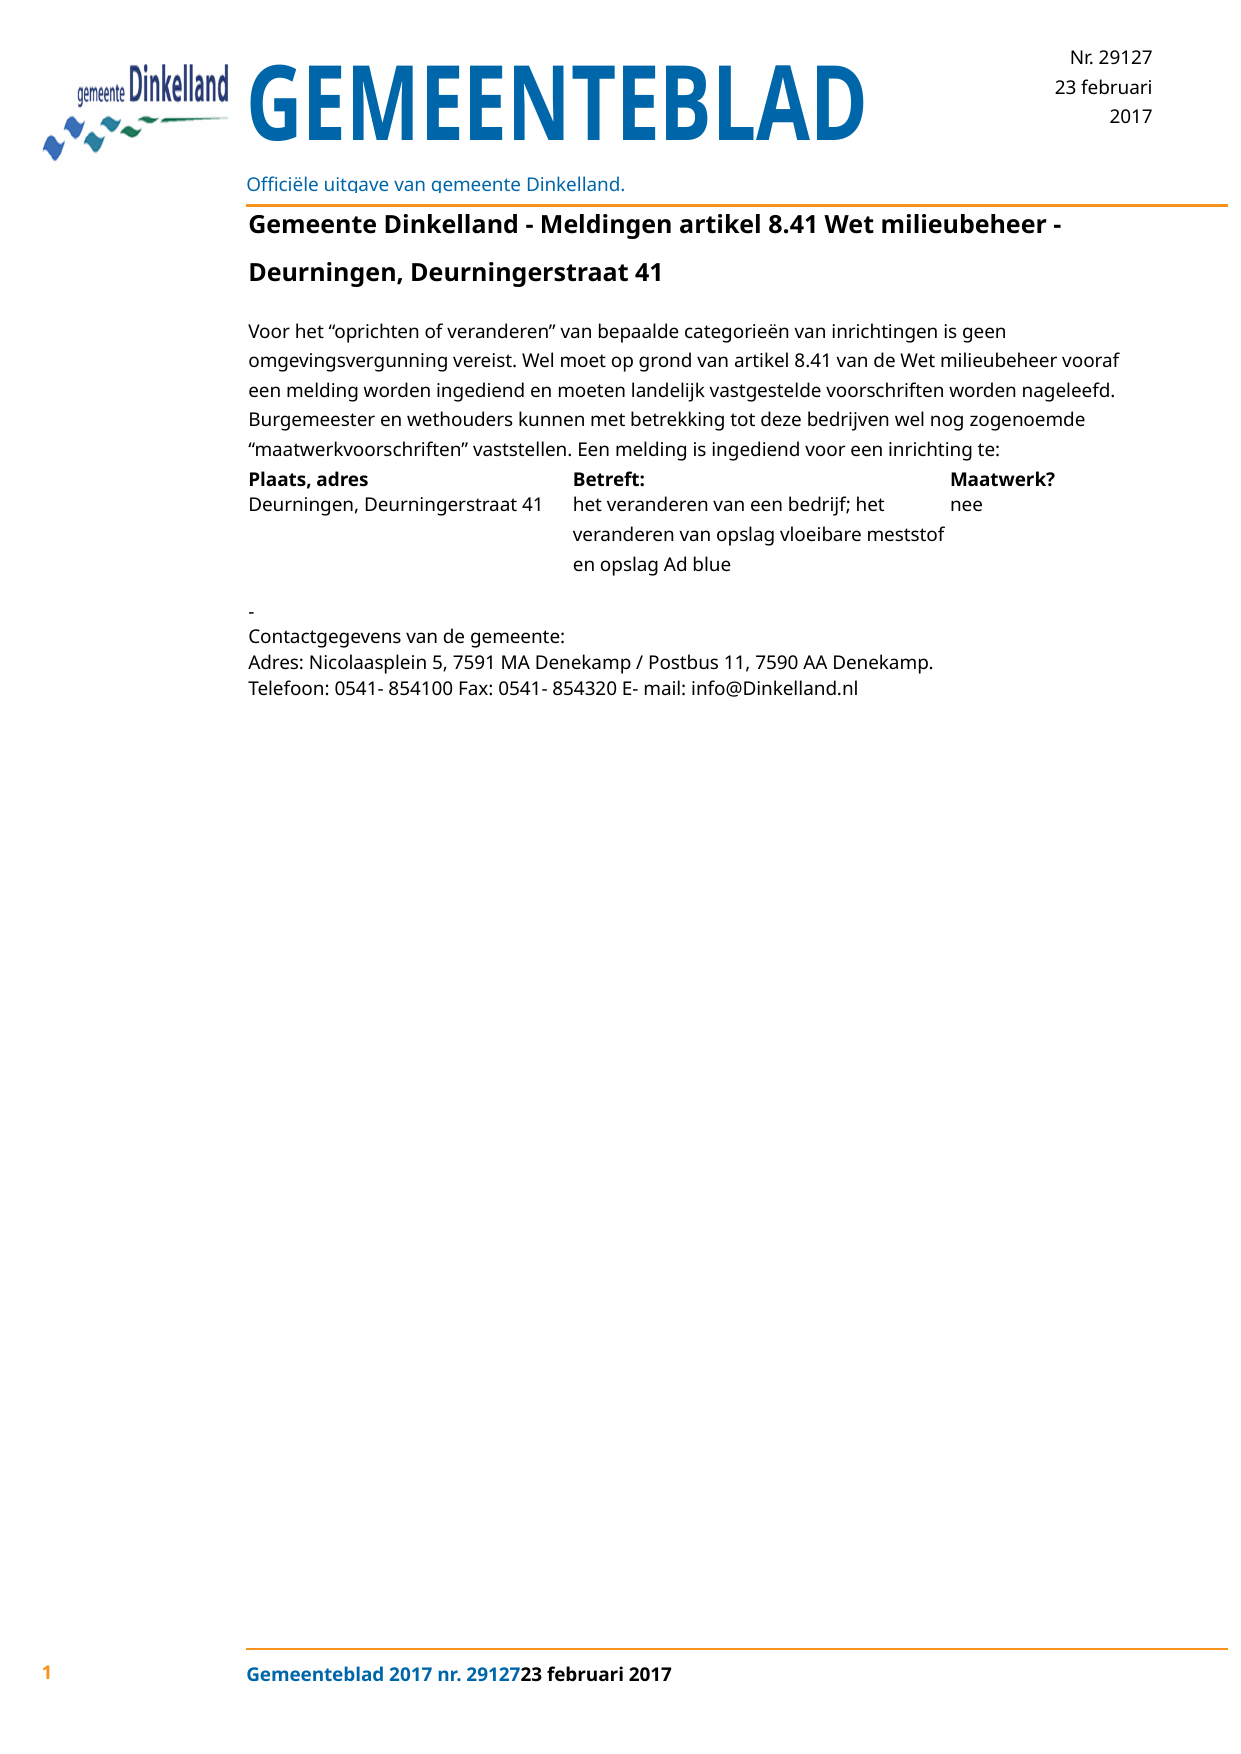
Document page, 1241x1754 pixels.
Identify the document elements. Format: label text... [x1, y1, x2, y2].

text Contactgegevens van de gemeente: [248, 624, 1152, 649]
picture [41, 47, 231, 172]
table_header Betreft: [573, 466, 950, 492]
text Voor het “oprichten of veranderen” van bepaalde categorieën van inrichtingen is geen omgevingsvergunning vereist. Wel moet op grond van artikel 8.41 van de Wet milieubeheer vooraf een melding worden ingediend en moeten landelijk vastgestelde voorschriften worden nageleefd. Burgemeester en wethouders kunnen met betrekking tot deze bedrijven wel nog zogenoemde “maatwerkvoorschriften” vaststellen. Een melding is ingediend voor een inrichting te: [248, 318, 1152, 462]
text - [248, 598, 1152, 624]
table_header Maatwerk? [950, 466, 1152, 492]
text Telefoon: 0541- 854100 Fax: 0541- 854320 E- mail: info@Dinkelland.nl [248, 675, 1152, 701]
text Adres: Nicolaasplein 5, 7591 MA Denekamp / Postbus 11, 7590 AA Denekamp. [248, 649, 1152, 675]
table_cell Deurningen, Deurningerstraat 41 [248, 492, 573, 577]
text Gemeente Dinkelland - Meldingen artikel 8.41 Wet milieubeheer - Deurningen, Deurningerstraat 41 [248, 207, 1152, 288]
table_cell het veranderen van een bedrijf; het veranderen van opslag vloeibare meststof en opslag Ad blue [573, 492, 950, 577]
table_header Plaats, adres [248, 466, 573, 492]
table_cell nee [950, 492, 1152, 577]
